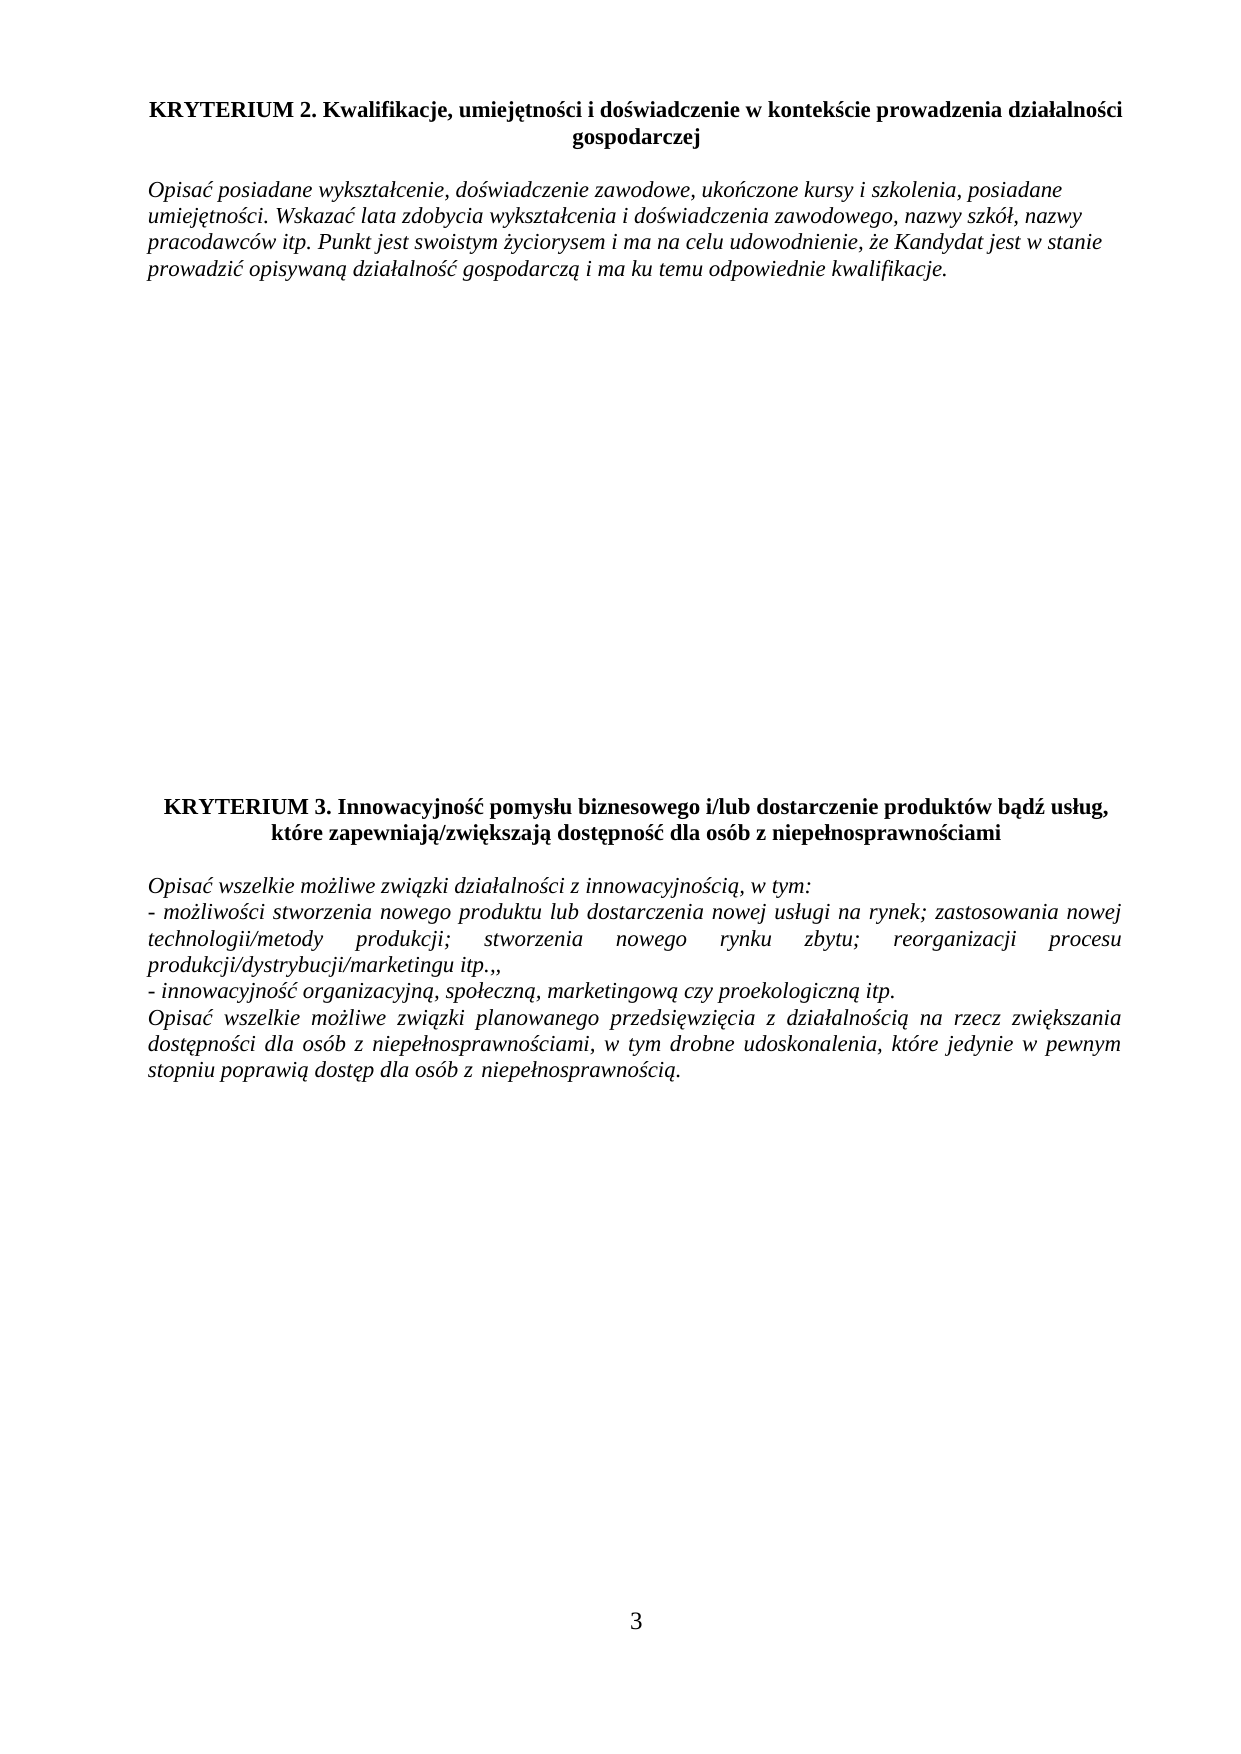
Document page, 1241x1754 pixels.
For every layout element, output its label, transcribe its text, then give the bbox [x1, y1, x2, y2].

text - możliwości stworzenia nowego produktu lub dostarczenia nowej usługi na rynek; zastosowania nowej technologii/metody produkcji; stworzenia nowego rynku zbytu; reorganizacji procesu produkcji/dystrybucji/marketingu itp.,, [148, 898, 1125, 977]
text KRYTERIUM 3. Innowacyjność pomysłu biznesowego i/lub dostarczenie produktów bądź usług, które zapewniają/zwiększają dostępność dla osób z niepełnosprawnościami [148, 793, 1125, 846]
subtitle - innowacyjność organizacyjną, społeczną, marketingową czy proekologiczną itp. [148, 977, 1125, 1004]
text Opisać posiadane wykształcenie, doświadczenie zawodowe, ukończone kursy i szkolenia, posiadane umiejętności. Wskazać lata zdobycia wykształcenia i doświadczenia zawodowego, nazwy szkół, nazwy pracodawców itp. Punkt jest swoistym życiorysem i ma na celu udowodnienie, że Kandydat jest w stanie prowadzić opisywaną działalność gospodarczą i ma ku temu odpowiednie kwalifikacje. [148, 176, 1125, 281]
text KRYTERIUM 2. Kwalifikacje, umiejętności i doświadczenie w kontekście prowadzenia działalności gospodarczej [148, 97, 1125, 149]
text Opisać wszelkie możliwe związki działalności z innowacyjnością, w tym: [148, 872, 1125, 898]
subtitle Opisać wszelkie możliwe związki planowanego przedsięwzięcia z działalnością na rzecz zwiększania dostępności dla osób z niepełnosprawnościami, w tym drobne udoskonalenia, które jedynie w pewnym stopniu poprawią dostęp dla osób z niepełnosprawnością. [148, 1004, 1125, 1083]
